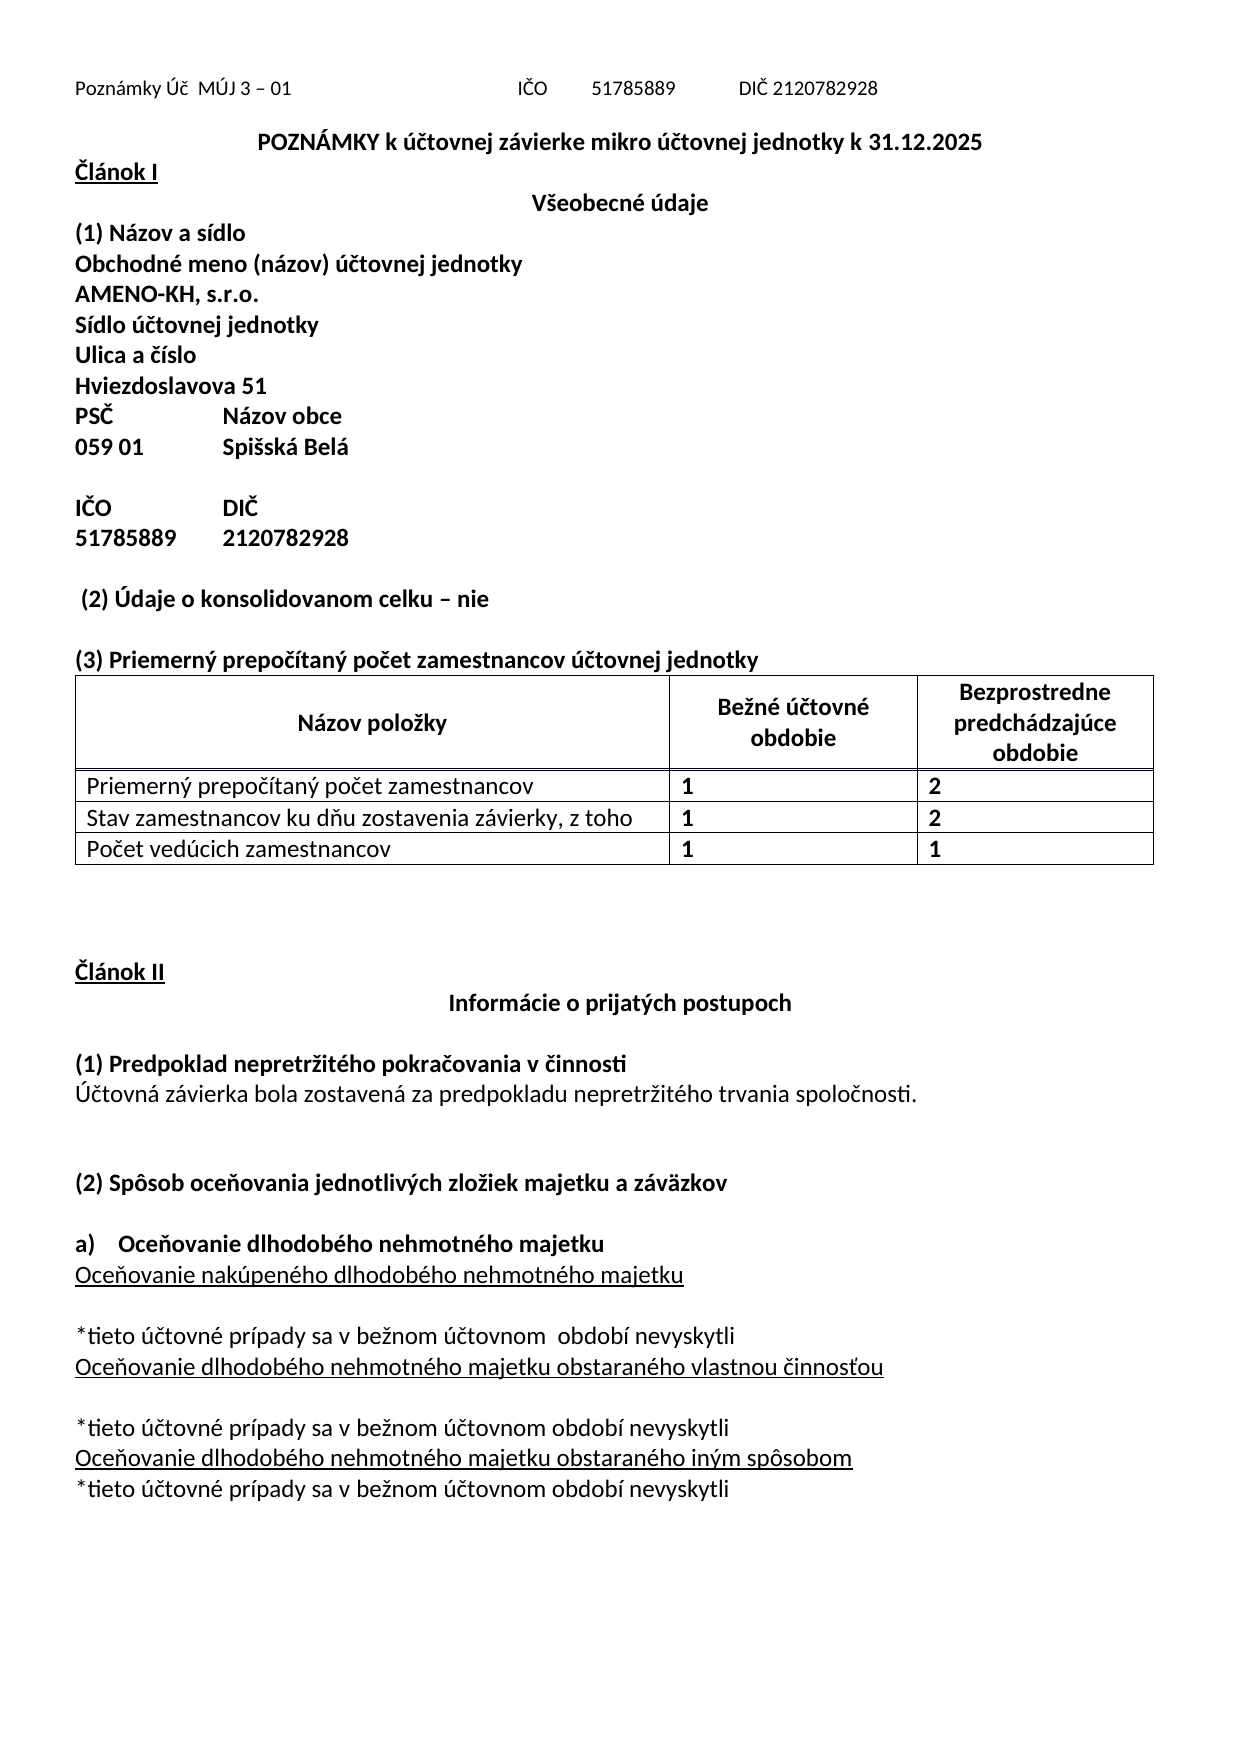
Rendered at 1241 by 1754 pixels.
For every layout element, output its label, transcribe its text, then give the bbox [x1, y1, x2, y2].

table_cell Stav zamestnancov ku dňu zostavenia závierky, z toho [76, 802, 669, 832]
table_header Názov položky [76, 676, 669, 768]
table_header Bežné účtovné obdobie [670, 676, 917, 768]
text 51785889 2120782928 [75, 523, 1165, 553]
table_cell 2 [918, 771, 1153, 801]
table_cell Počet vedúcich zamestnancov [76, 833, 669, 864]
text Obchodné meno (názov) účtovnej jednotky [75, 248, 1165, 278]
text IČO DIČ [75, 492, 1165, 523]
text Sídlo účtovnej jednotky [75, 309, 1165, 339]
table_header Bezprostredne predchádzajúce obdobie [918, 676, 1153, 768]
text Oceňovanie dlhodobého nehmotného majetku obstaraného iným spôsobom [75, 1442, 1165, 1473]
text (1) Predpoklad nepretržitého pokračovania v činnosti [75, 1048, 1165, 1078]
text 059 01 Spišská Belá [75, 431, 1165, 462]
table_cell 1 [918, 833, 1153, 864]
text (2) Spôsob oceňovania jednotlivých zložiek majetku a záväzkov [75, 1167, 1165, 1198]
text *tieto účtovné prípady sa v bežnom účtovnom období nevyskytli [75, 1473, 1165, 1503]
list Oceňovanie dlhodobého nehmotného majetku [75, 1228, 1165, 1259]
table_cell 1 [670, 771, 917, 801]
table_cell 2 [918, 802, 1153, 832]
text Účtovná závierka bola zostavená za predpokladu nepretržitého trvania spoločnosti. [75, 1078, 1165, 1109]
text Článok II [75, 956, 1165, 987]
text Článok I [75, 156, 1165, 187]
text Všeobecné údaje [75, 187, 1165, 217]
text POZNÁMKY k účtovnej závierke mikro účtovnej jednotky k 31.12.2025 [75, 126, 1165, 156]
text Ulica a číslo [75, 339, 1165, 370]
text (2) Údaje o konsolidovanom celku – nie [75, 584, 1165, 614]
text AMENO-KH, s.r.o. [75, 278, 1165, 309]
text (3) Priemerný prepočítaný počet zamestnancov účtovnej jednotky [75, 645, 1165, 675]
text Poznámky Úč MÚJ 3 – 01 IČO 51785889 DIČ 2120782928 [75, 75, 1165, 100]
text *tieto účtovné prípady sa v bežnom účtovnom období nevyskytli [75, 1320, 1165, 1351]
text Oceňovanie dlhodobého nehmotného majetku obstaraného vlastnou činnosťou [75, 1351, 1165, 1381]
text PSČ Názov obce [75, 401, 1165, 431]
text *tieto účtovné prípady sa v bežnom účtovnom období nevyskytli [75, 1412, 1165, 1442]
text Informácie o prijatých postupoch [75, 987, 1165, 1017]
table_cell 1 [670, 833, 917, 864]
text (1) Názov a sídlo [75, 217, 1165, 248]
text Hviezdoslavova 51 [75, 370, 1165, 401]
text Oceňovanie nakúpeného dlhodobého nehmotného majetku [75, 1259, 1165, 1289]
table_cell 1 [670, 802, 917, 832]
table_cell Priemerný prepočítaný počet zamestnancov [76, 771, 669, 801]
